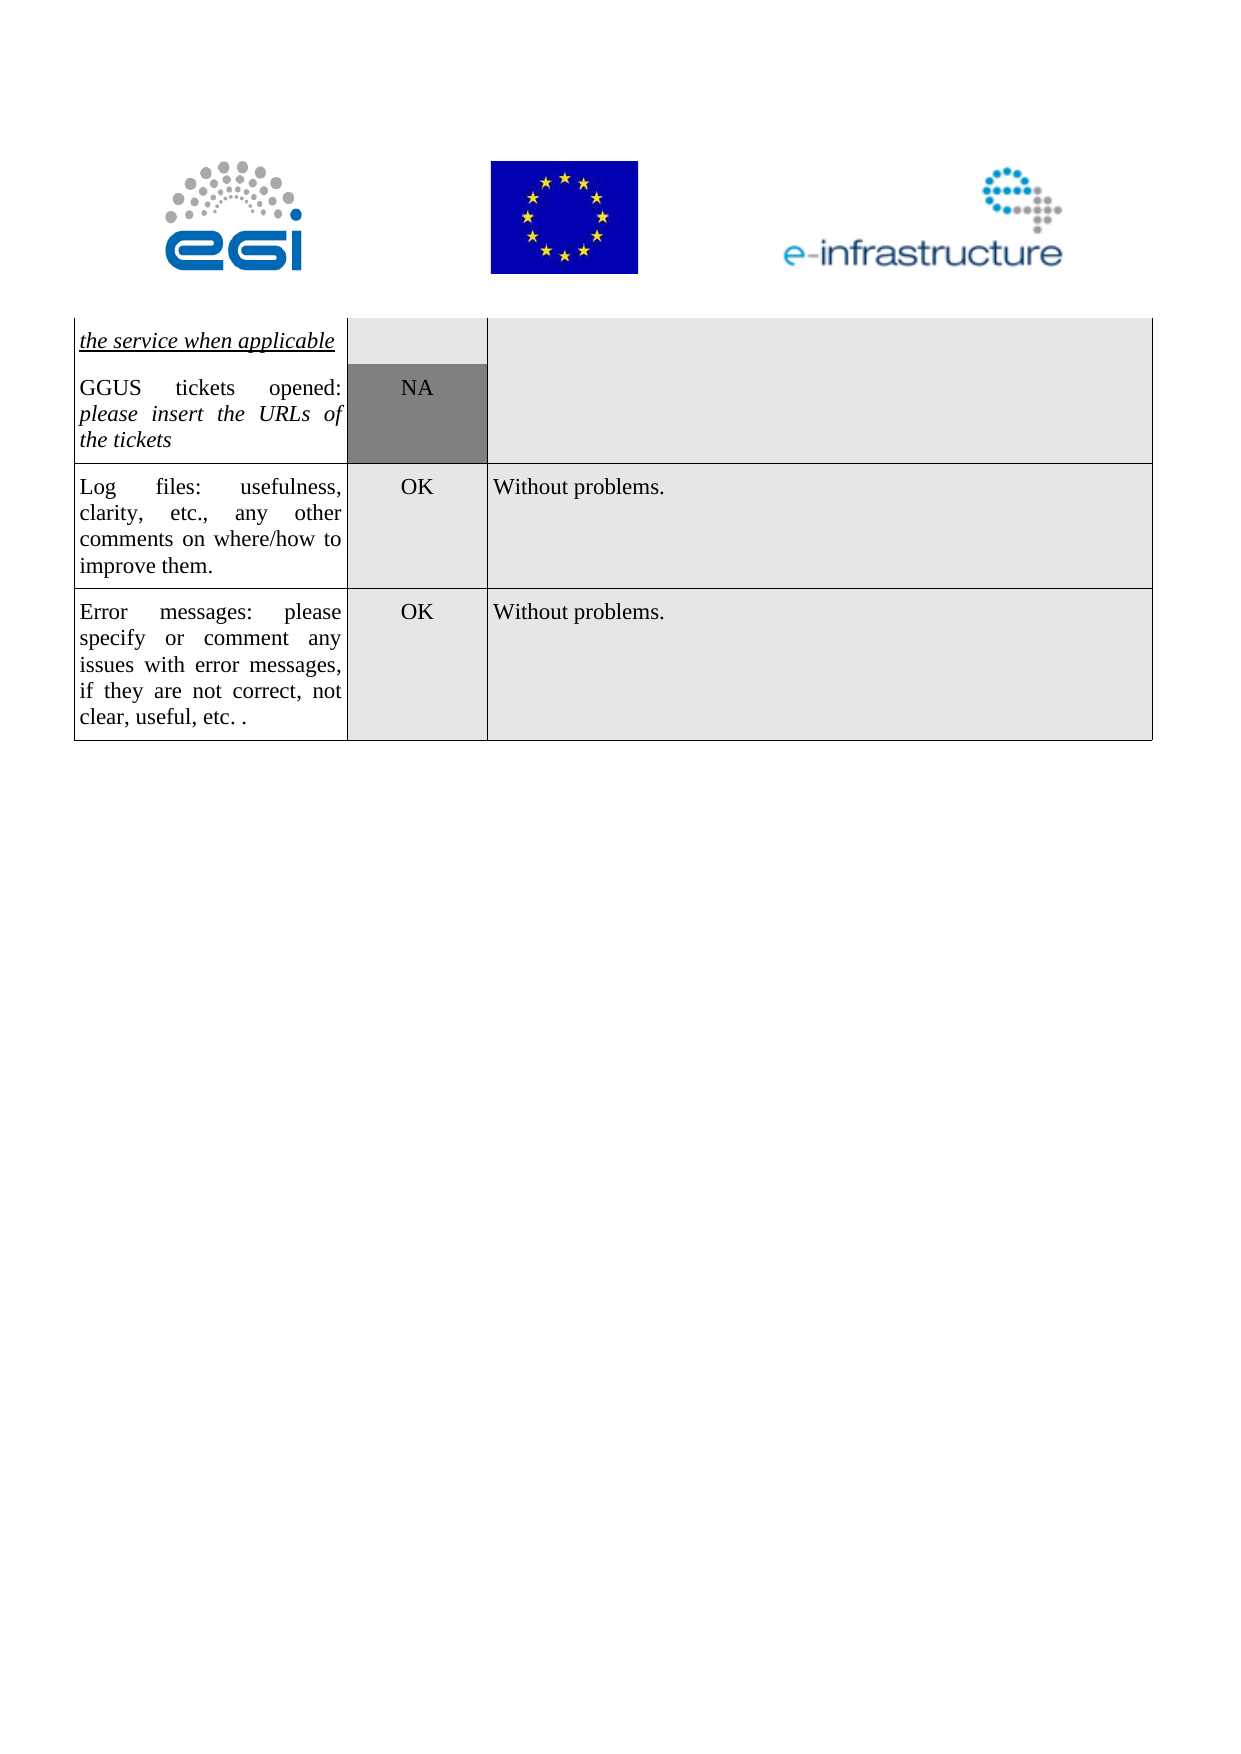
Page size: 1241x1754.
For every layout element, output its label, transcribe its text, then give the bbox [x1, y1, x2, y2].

picture [777, 161, 1070, 274]
table_cell Error messages: please specify or comment any issues with error messages, if they are not correct, not clear, useful, etc. . [75, 589, 347, 740]
table_cell OK [348, 464, 487, 588]
table_cell NA [348, 364, 487, 463]
table_cell Log files: usefulness, clarity, etc., any other comments on where/how to improve them. [75, 464, 347, 588]
table_cell Without problems. [488, 464, 1152, 588]
table_cell OK [348, 589, 487, 740]
table_cell the service when applicable [75, 318, 347, 364]
table_cell Without problems. [488, 589, 1152, 740]
table_cell [348, 318, 487, 364]
picture [490, 161, 639, 274]
table_cell GGUS tickets opened: please insert the URLs of the tickets [75, 364, 347, 463]
picture [164, 161, 303, 272]
table_cell [488, 364, 1152, 463]
table_cell [488, 318, 1152, 364]
